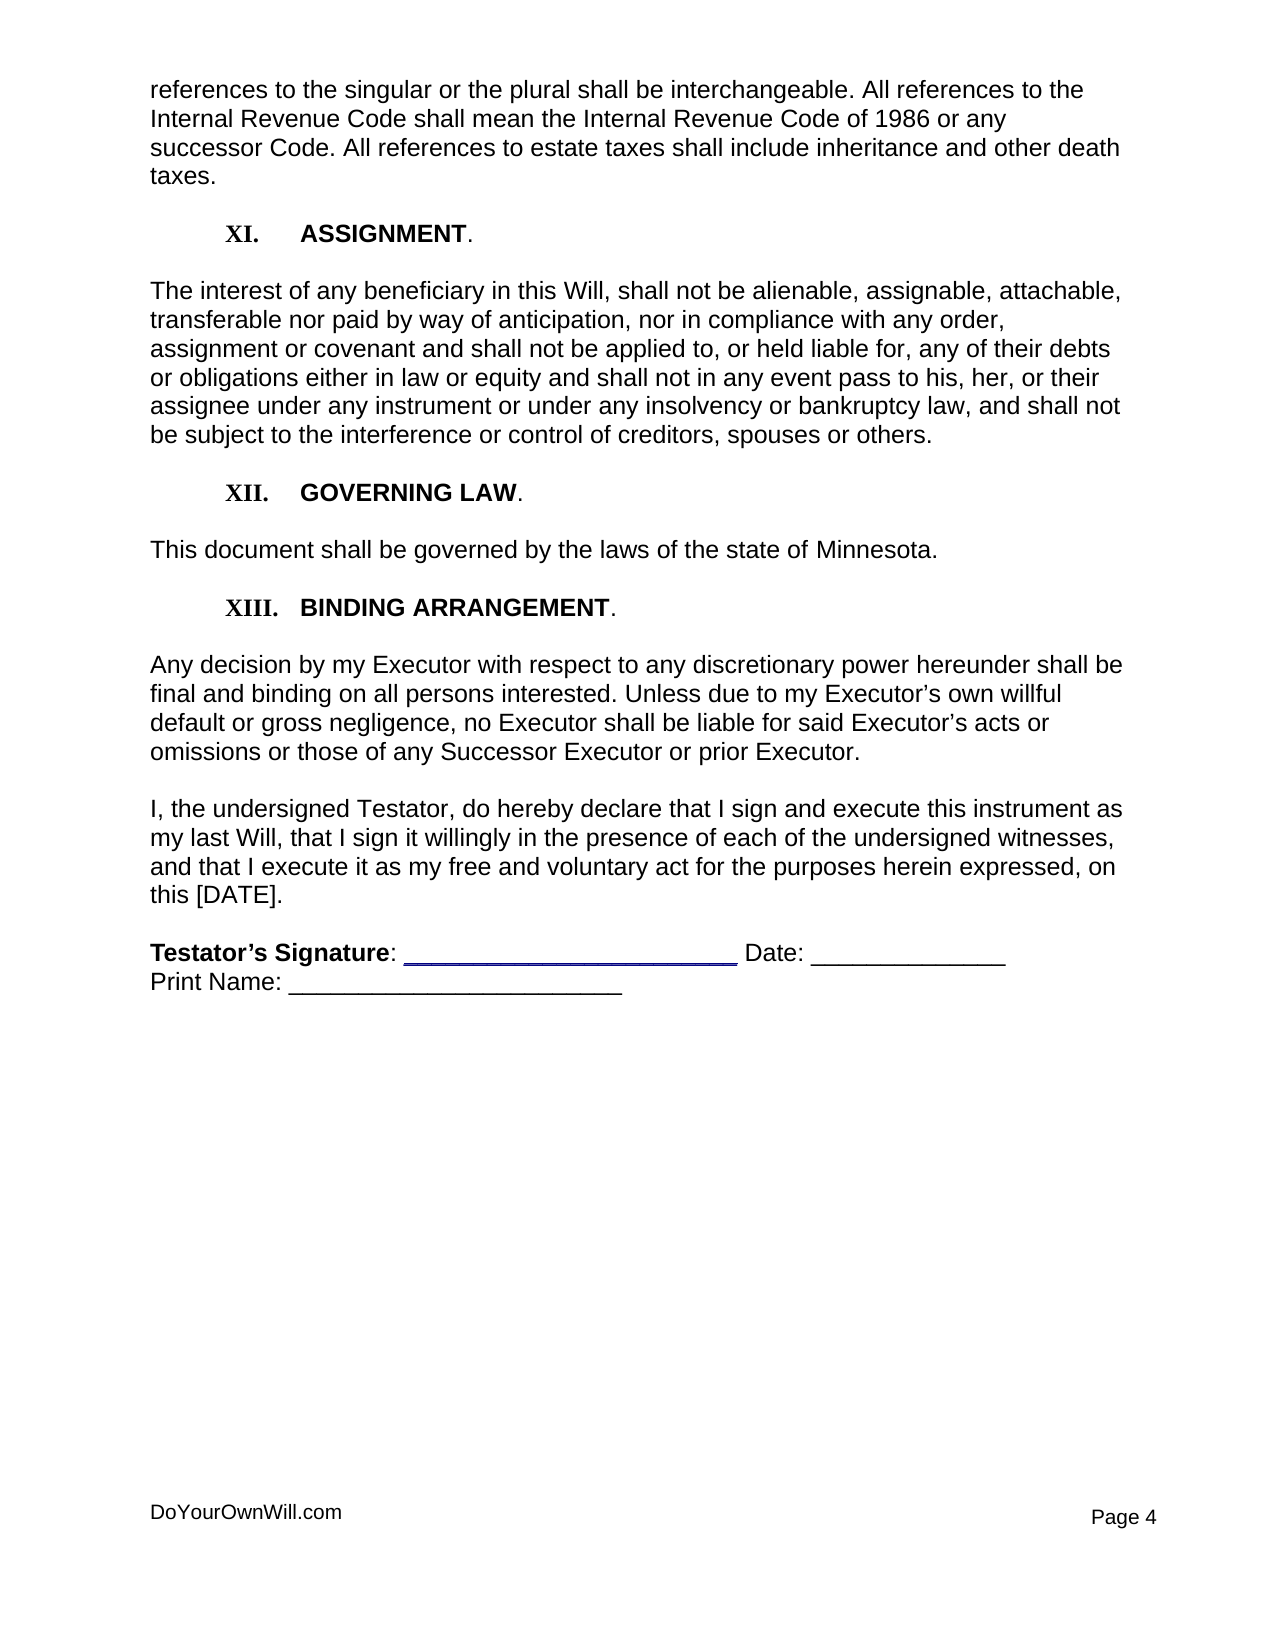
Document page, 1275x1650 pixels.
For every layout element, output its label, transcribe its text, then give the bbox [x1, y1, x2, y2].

text The interest of any beneficiary in this Will, shall not be alienable, assignable, attachable, transferable nor paid by way of anticipation, nor in compliance with any order, assignment or covenant and shall not be applied to, or held liable for, any of their debts or obligations either in law or equity and shall not in any event pass to his, her, or their assignee under any instrument or under any insolvency or bankruptcy law, and shall not be subject to the interference or control of creditors, spouses or others. [150, 276, 1125, 449]
list GOVERNING LAW. [225, 478, 1125, 506]
text This document shall be governed by the laws of the state of Minnesota. [150, 535, 1125, 564]
list BINDING ARRANGEMENT. [225, 593, 1125, 622]
text Any decision by my Executor with respect to any discretionary power hereunder shall be final and binding on all persons interested. Unless due to my Executor’s own willful default or gross negligence, no Executor shall be liable for said Executor’s acts or omissions or those of any Successor Executor or prior Executor. [150, 650, 1125, 765]
text Print Name: ________________________ [150, 967, 1125, 995]
list ASSIGNMENT. [225, 219, 1125, 248]
text I, the undersigned Testator, do hereby declare that I sign and execute this instrument as my last Will, that I sign it willingly in the presence of each of the undersigned witnesses, and that I execute it as my free and voluntary act for the purposes herein expressed, on this [DATE]. [150, 794, 1125, 909]
text Testator’s Signature: ________________________ Date: ______________ [150, 938, 1125, 967]
text references to the singular or the plural shall be interchangeable. All references to the Internal Revenue Code shall mean the Internal Revenue Code of 1986 or any successor Code. All references to estate taxes shall include inheritance and other death taxes. [150, 75, 1125, 190]
